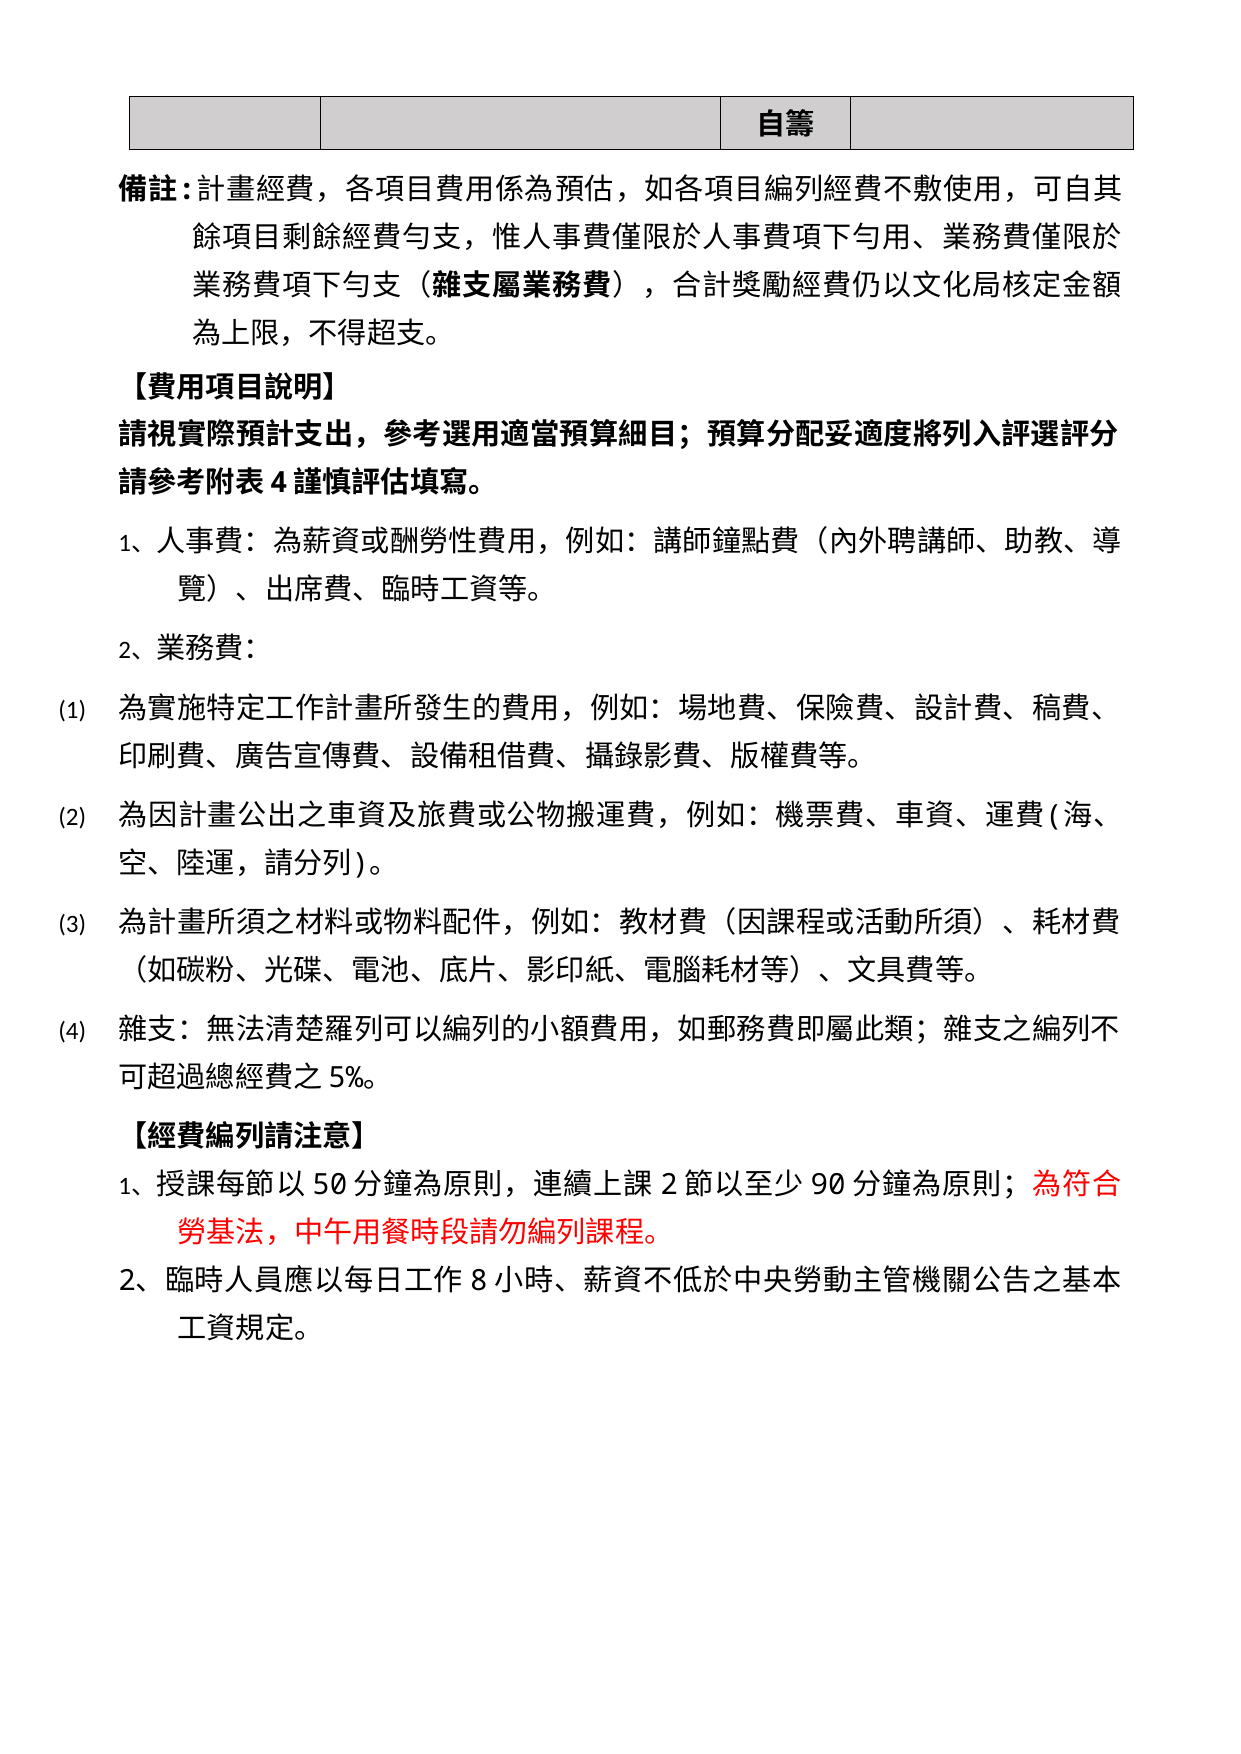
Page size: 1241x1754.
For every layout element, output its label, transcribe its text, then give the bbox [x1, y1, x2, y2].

list 雜支：無法清楚羅列可以編列的小額費用，如郵務費即屬此類；雜支之編列不可超過總經費之5%。 [58, 1001, 1122, 1097]
text 【經費編列請注意】 [118, 1108, 1122, 1156]
list 授課每節以50分鐘為原則，連續上課2節以至少90分鐘為原則；為符合勞基法，中午用餐時段請勿編列課程。 [118, 1156, 1122, 1252]
list 人事費：為薪資或酬勞性費用，例如：講師鐘點費（內外聘講師、助教、導覽）、出席費、臨時工資等。 [118, 513, 1122, 609]
table_cell [130, 97, 320, 149]
table_cell [851, 97, 1133, 149]
list 為因計畫公出之車資及旅費或公物搬運費，例如：機票費、車資、運費(海、空、陸運，請分列)。 [58, 787, 1122, 883]
table_cell [321, 97, 720, 149]
list 業務費： [118, 621, 1122, 668]
list 為實施特定工作計畫所發生的費用，例如：場地費、保險費、設計費、稿費、印刷費、廣告宣傳費、設備租借費、攝錄影費、版權費等。 [58, 680, 1122, 776]
text 請視實際預計支出，參考選用適當預算細目；預算分配妥適度將列入評選評分，請參考附表4謹慎評估填寫。 [118, 406, 1122, 502]
list 臨時人員應以每日工作8小時、薪資不低於中央勞動主管機關公告之基本工資規定。 [118, 1252, 1122, 1348]
text 【費用項目說明】 [118, 364, 1122, 406]
table_cell 自籌 [721, 97, 850, 149]
list 為計畫所須之材料或物料配件，例如：教材費（因課程或活動所須）、耗材費（如碳粉、光碟、電池、底片、影印紙、電腦耗材等）、文具費等。 [58, 894, 1122, 990]
text 備註:計畫經費，各項目費用係為預估，如各項目編列經費不敷使用，可自其餘項目剩餘經費勻支，惟人事費僅限於人事費項下勻用、業務費僅限於業務費項下勻支（雜支屬業務費），合計獎勵經費仍以文化局核定金額為上限，不得超支。 [118, 161, 1122, 353]
